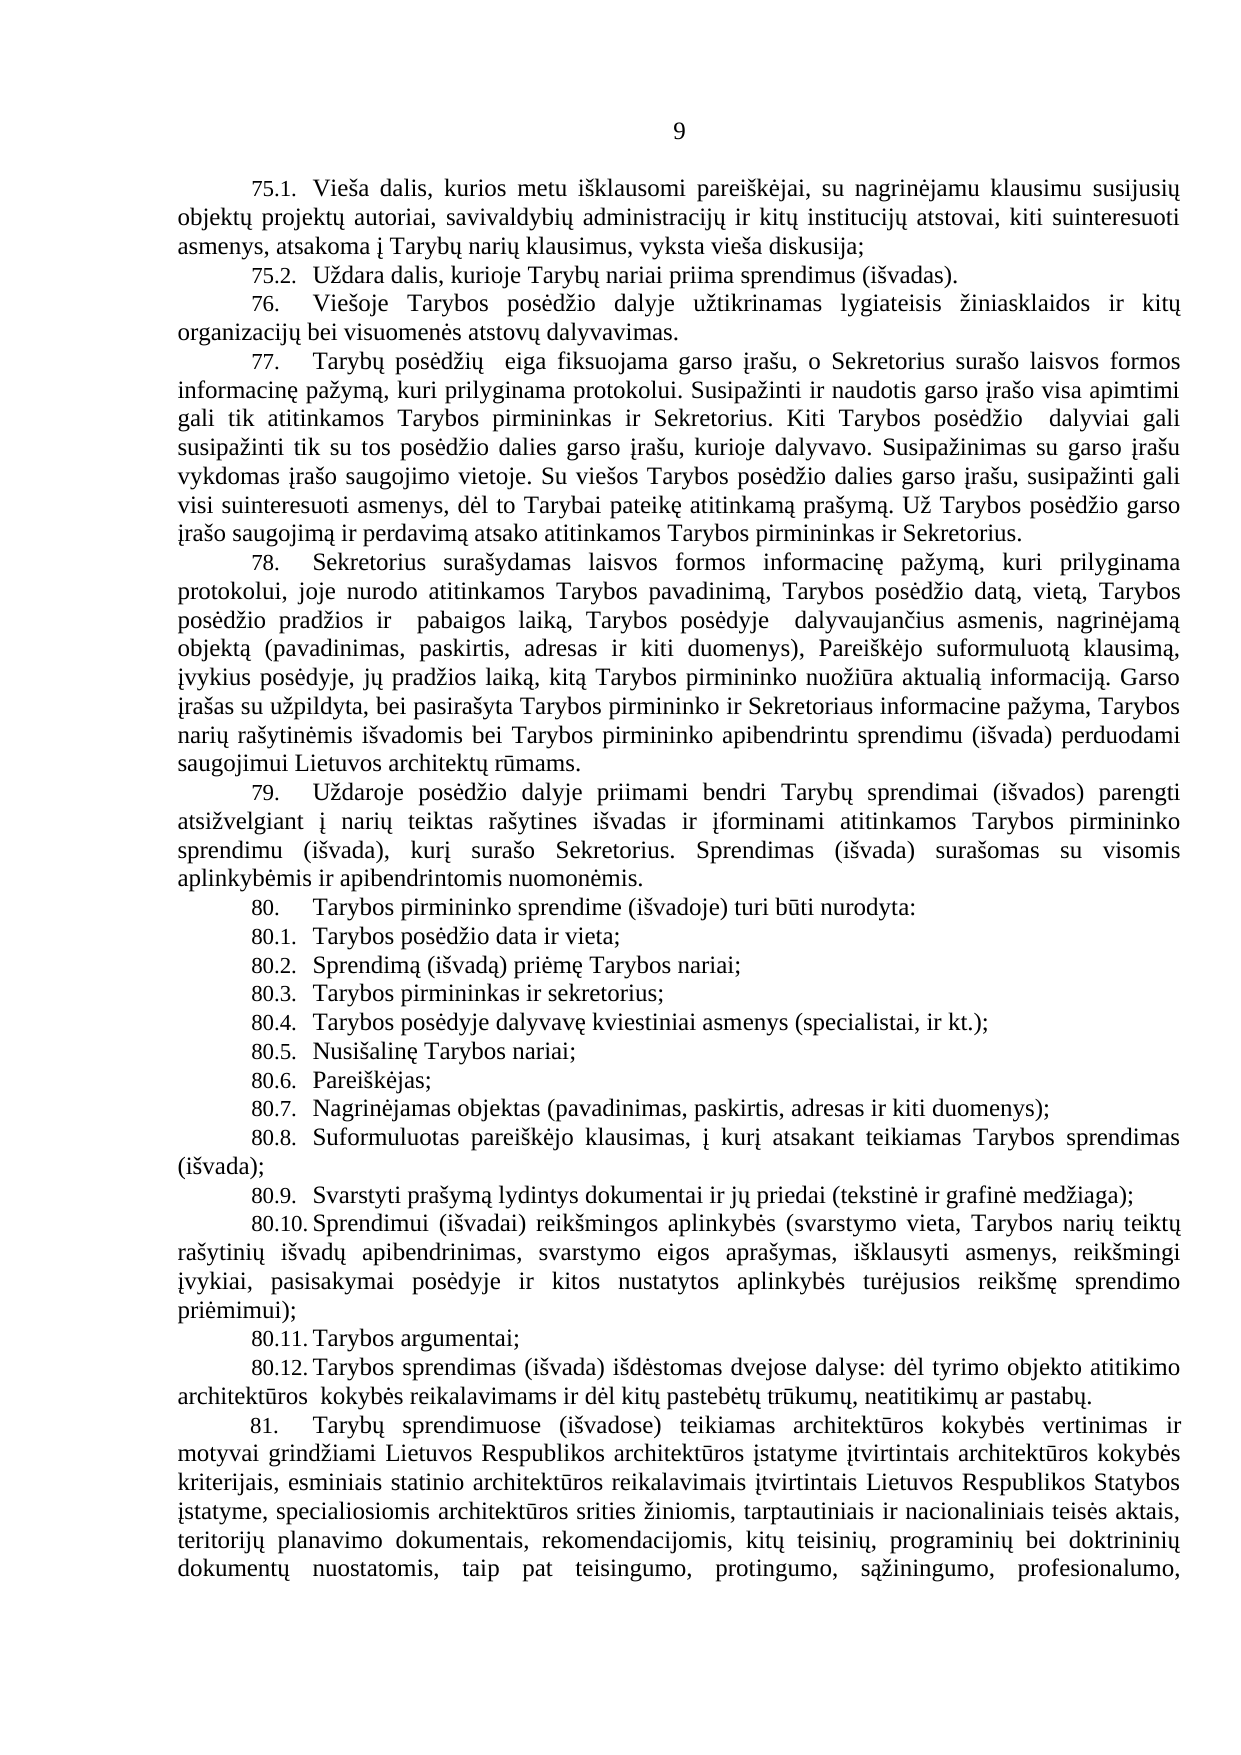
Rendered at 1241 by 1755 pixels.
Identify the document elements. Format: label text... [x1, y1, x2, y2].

text 80. Tarybos pirmininko sprendime (išvadoje) turi būti nurodyta: [177, 892, 1181, 921]
text 80.10. Sprendimui (išvadai) reikšmingos aplinkybės (svarstymo vieta, Tarybos narių teiktų rašytinių išvadų apibendrinimas, svarstymo eigos aprašymas, išklausyti asmenys, reikšmingi įvykiai, pasisakymai posėdyje ir kitos nustatytos aplinkybės turėjusios reikšmę sprendimo priėmimui); [177, 1208, 1181, 1323]
text 80.1. Tarybos posėdžio data ir vieta; [177, 921, 1181, 950]
text 80.8. Suformuluotas pareiškėjo klausimas, į kurį atsakant teikiamas Tarybos sprendimas (išvada); [177, 1122, 1181, 1180]
text 81. Tarybų sprendimuose (išvadose) teikiamas architektūros kokybės vertinimas ir motyvai grindžiami Lietuvos Respublikos architektūros įstatyme įtvirtintais architektūros kokybės kriterijais, esminiais statinio architektūros reikalavimais įtvirtintais Lietuvos Respublikos Statybos įstatyme, specialiosiomis architektūros srities žiniomis, tarptautiniais ir nacionaliniais teisės aktais, teritorijų planavimo dokumentais, rekomendacijomis, kitų teisinių, programinių bei doktrininių dokumentų nuostatomis, taip pat teisingumo, protingumo, sąžiningumo, profesionalumo, [177, 1410, 1181, 1582]
text 75.2. Uždara dalis, kurioje Tarybų nariai priima sprendimus (išvadas). [177, 260, 1181, 288]
text 76. Viešoje Tarybos posėdžio dalyje užtikrinamas lygiateisis žiniasklaidos ir kitų organizacijų bei visuomenės atstovų dalyvavimas. [177, 288, 1181, 346]
text 80.9. Svarstyti prašymą lydintys dokumentai ir jų priedai (tekstinė ir grafinė medžiaga); [177, 1180, 1181, 1208]
text 80.2. Sprendimą (išvadą) priėmę Tarybos nariai; [177, 950, 1181, 978]
text 77. Tarybų posėdžių eiga fiksuojama garso įrašu, o Sekretorius surašo laisvos formos informacinę pažymą, kuri prilyginama protokolui. Susipažinti ir naudotis garso įrašo visa apimtimi gali tik atitinkamos Tarybos pirmininkas ir Sekretorius. Kiti Tarybos posėdžio dalyviai gali susipažinti tik su tos posėdžio dalies garso įrašu, kurioje dalyvavo. Susipažinimas su garso įrašu vykdomas įrašo saugojimo vietoje. Su viešos Tarybos posėdžio dalies garso įrašu, susipažinti gali visi suinteresuoti asmenys, dėl to Tarybai pateikę atitinkamą prašymą. Už Tarybos posėdžio garso įrašo saugojimą ir perdavimą atsako atitinkamos Tarybos pirmininkas ir Sekretorius. [177, 346, 1181, 547]
text 75.1. Vieša dalis, kurios metu išklausomi pareiškėjai, su nagrinėjamu klausimu susijusių objektų projektų autoriai, savivaldybių administracijų ir kitų institucijų atstovai, kiti suinteresuoti asmenys, atsakoma į Tarybų narių klausimus, vyksta vieša diskusija; [177, 173, 1181, 260]
text 80.12. Tarybos sprendimas (išvada) išdėstomas dvejose dalyse: dėl tyrimo objekto atitikimo architektūros kokybės reikalavimams ir dėl kitų pastebėtų trūkumų, neatitikimų ar pastabų. [177, 1352, 1181, 1410]
text 80.5. Nusišalinę Tarybos nariai; [177, 1036, 1181, 1065]
text 80.3. Tarybos pirmininkas ir sekretorius; [177, 978, 1181, 1007]
text 79. Uždaroje posėdžio dalyje priimami bendri Tarybų sprendimai (išvados) parengti atsižvelgiant į narių teiktas rašytines išvadas ir įforminami atitinkamos Tarybos pirmininko sprendimu (išvada), kurį surašo Sekretorius. Sprendimas (išvada) surašomas su visomis aplinkybėmis ir apibendrintomis nuomonėmis. [177, 777, 1181, 892]
text 80.6. Pareiškėjas; [177, 1065, 1181, 1093]
text 80.4. Tarybos posėdyje dalyvavę kviestiniai asmenys (specialistai, ir kt.); [177, 1007, 1181, 1036]
text 80.7. Nagrinėjamas objektas (pavadinimas, paskirtis, adresas ir kiti duomenys); [177, 1093, 1181, 1122]
text 80.11. Tarybos argumentai; [177, 1323, 1181, 1352]
text 78. Sekretorius surašydamas laisvos formos informacinę pažymą, kuri prilyginama protokolui, joje nurodo atitinkamos Tarybos pavadinimą, Tarybos posėdžio datą, vietą, Tarybos posėdžio pradžios ir pabaigos laiką, Tarybos posėdyje dalyvaujančius asmenis, nagrinėjamą objektą (pavadinimas, paskirtis, adresas ir kiti duomenys), Pareiškėjo suformuluotą klausimą, įvykius posėdyje, jų pradžios laiką, kitą Tarybos pirmininko nuožiūra aktualią informaciją. Garso įrašas su užpildyta, bei pasirašyta Tarybos pirmininko ir Sekretoriaus informacine pažyma, Tarybos narių rašytinėmis išvadomis bei Tarybos pirmininko apibendrintu sprendimu (išvada) perduodami saugojimui Lietuvos architektų rūmams. [177, 547, 1181, 777]
